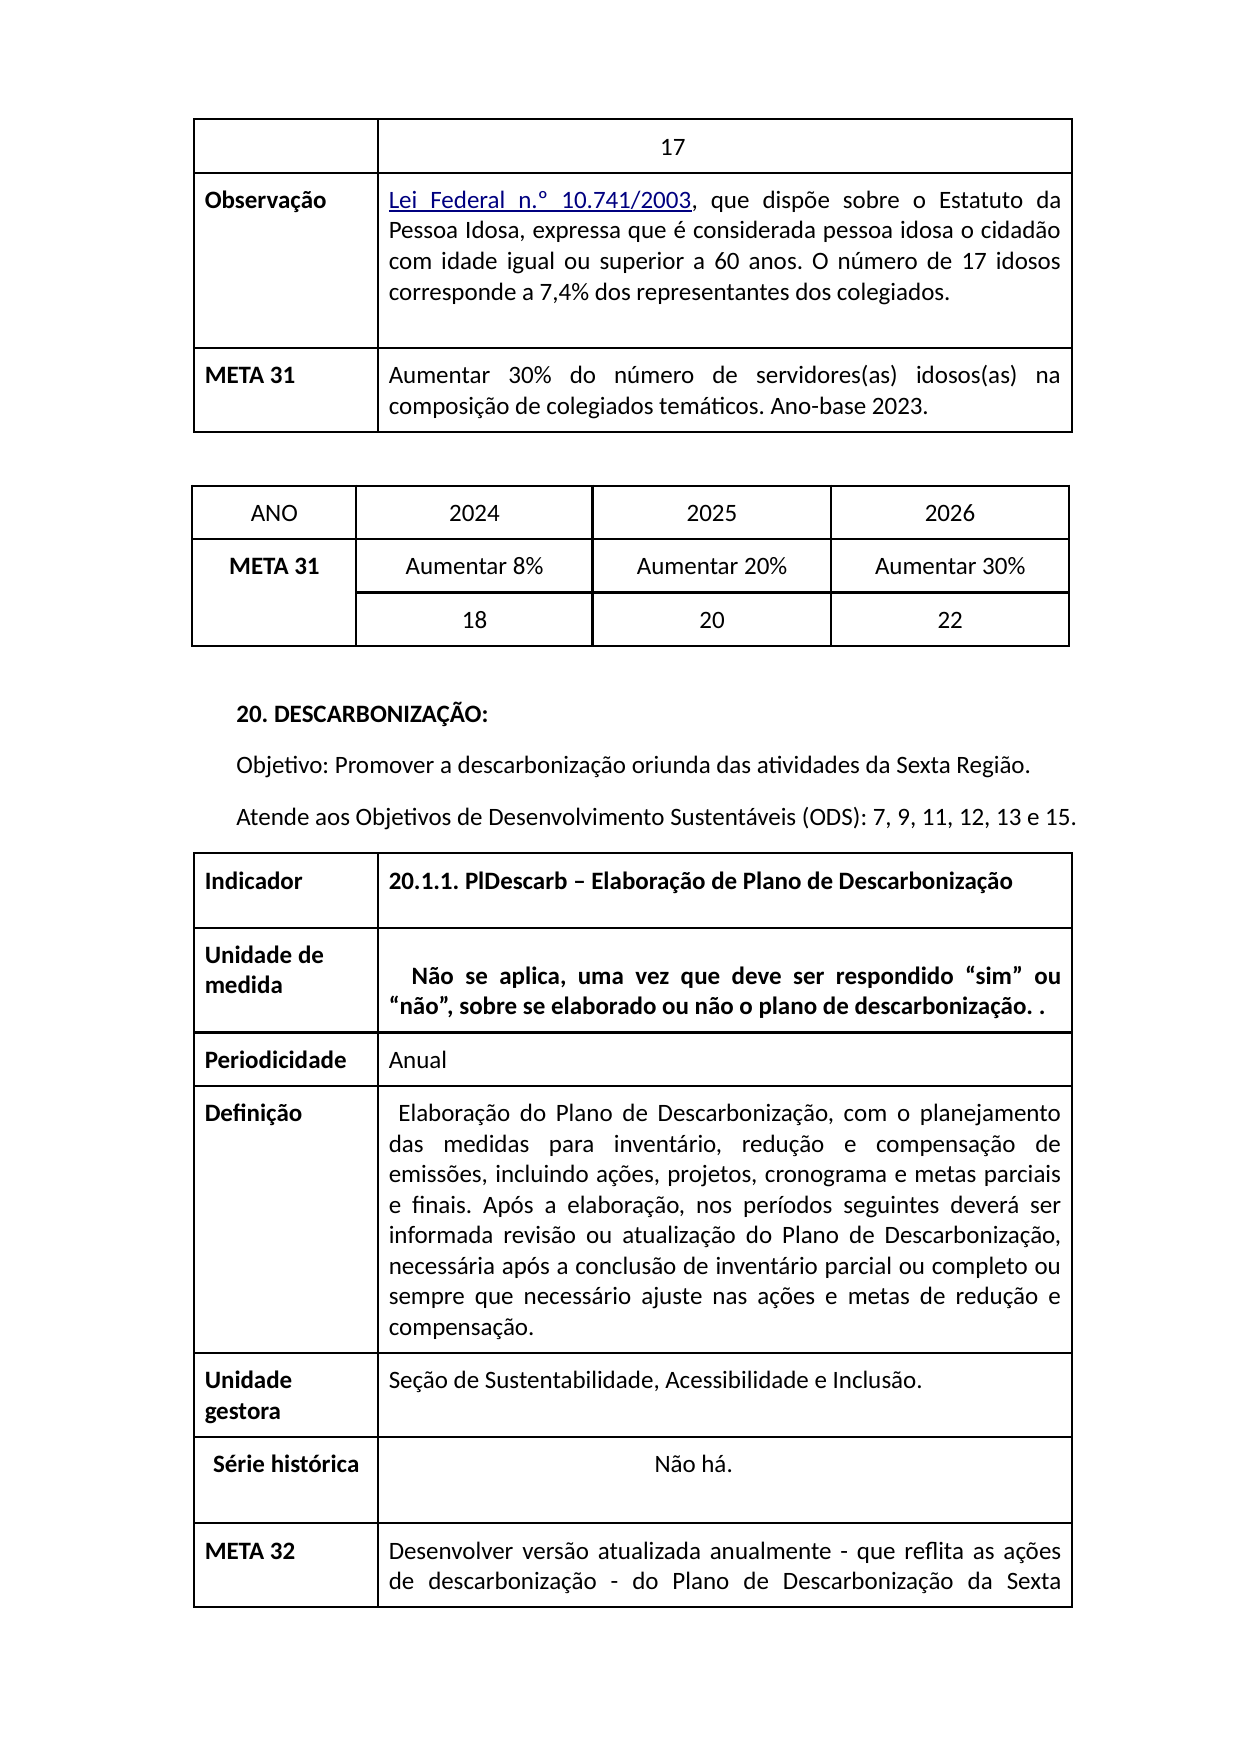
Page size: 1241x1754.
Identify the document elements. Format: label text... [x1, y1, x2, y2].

table_cell Elaboração do Plano de Descarbonização, com o planejamento das medidas para inventário, redução e compensação de emissões, incluindo ações, projetos, cronograma e metas parciais e finais. Após a elaboração, nos períodos seguintes deverá ser informada revisão ou atualização do Plano de Descarbonização, necessária após a conclusão de inventário parcial ou completo ou sempre que necessário ajuste nas ações e metas de redução e compensação. [379, 1087, 1071, 1352]
table_cell Aumentar 30% do número de servidores(as) idosos(as) na composição de colegiados temáticos. Ano-base 2023. [379, 349, 1071, 431]
table_cell Seção de Sustentabilidade, Acessibilidade e Inclusão. [379, 1354, 1071, 1436]
table_cell 17 [379, 120, 1071, 172]
text 20. DESCARBONIZAÇÃO: [193, 698, 1122, 729]
table_header 2026 [832, 487, 1068, 538]
table_cell META 32 [195, 1524, 377, 1606]
text Atende aos Objetivos de Desenvolvimento Sustentáveis (ODS): 7, 9, 11, 12, 13 e 15. [192, 801, 1122, 831]
table_cell Periodicidade [195, 1034, 377, 1085]
table_cell META 31 [193, 540, 355, 645]
table_cell 20 [594, 594, 830, 645]
table_cell Não há. [379, 1438, 1071, 1522]
table_cell [195, 120, 377, 172]
table_cell Aumentar 8% [357, 540, 591, 591]
table_cell Série histórica [195, 1438, 377, 1522]
table_cell Não se aplica, uma vez que deve ser respondido “sim” ou “não”, sobre se elaborado ou não o plano de descarbonização. . [379, 929, 1071, 1031]
table_header 2025 [594, 487, 830, 538]
table_cell Observação [195, 174, 377, 347]
table_cell Anual [379, 1034, 1071, 1085]
table_cell 18 [357, 594, 591, 645]
table_cell Unidade gestora [195, 1354, 377, 1436]
table_cell Desenvolver versão atualizada anualmente - que reflita as ações de descarbonização - do Plano de Descarbonização da Sexta [379, 1524, 1071, 1606]
table_cell Lei Federal n.º 10.741/2003, que dispõe sobre o Estatuto da Pessoa Idosa, expressa que é considerada pessoa idosa o cidadão com idade igual ou superior a 60 anos. O número de 17 idosos corresponde a 7,4% dos representantes dos colegiados. [379, 174, 1071, 347]
table_cell 22 [832, 594, 1068, 645]
table_header Indicador [195, 854, 377, 927]
text Objetivo: Promover a descarbonização oriunda das atividades da Sexta Região. [192, 749, 1122, 780]
table_header 2024 [357, 487, 591, 538]
table_cell Aumentar 30% [832, 540, 1068, 591]
table_cell Definição [195, 1087, 377, 1352]
table_header ANO [193, 487, 355, 538]
table_header 20.1.1. PlDescarb – Elaboração de Plano de Descarbonização [379, 854, 1071, 927]
table_cell Unidade de medida [195, 929, 377, 1031]
table_cell META 31 [195, 349, 377, 431]
table_cell Aumentar 20% [594, 540, 830, 591]
